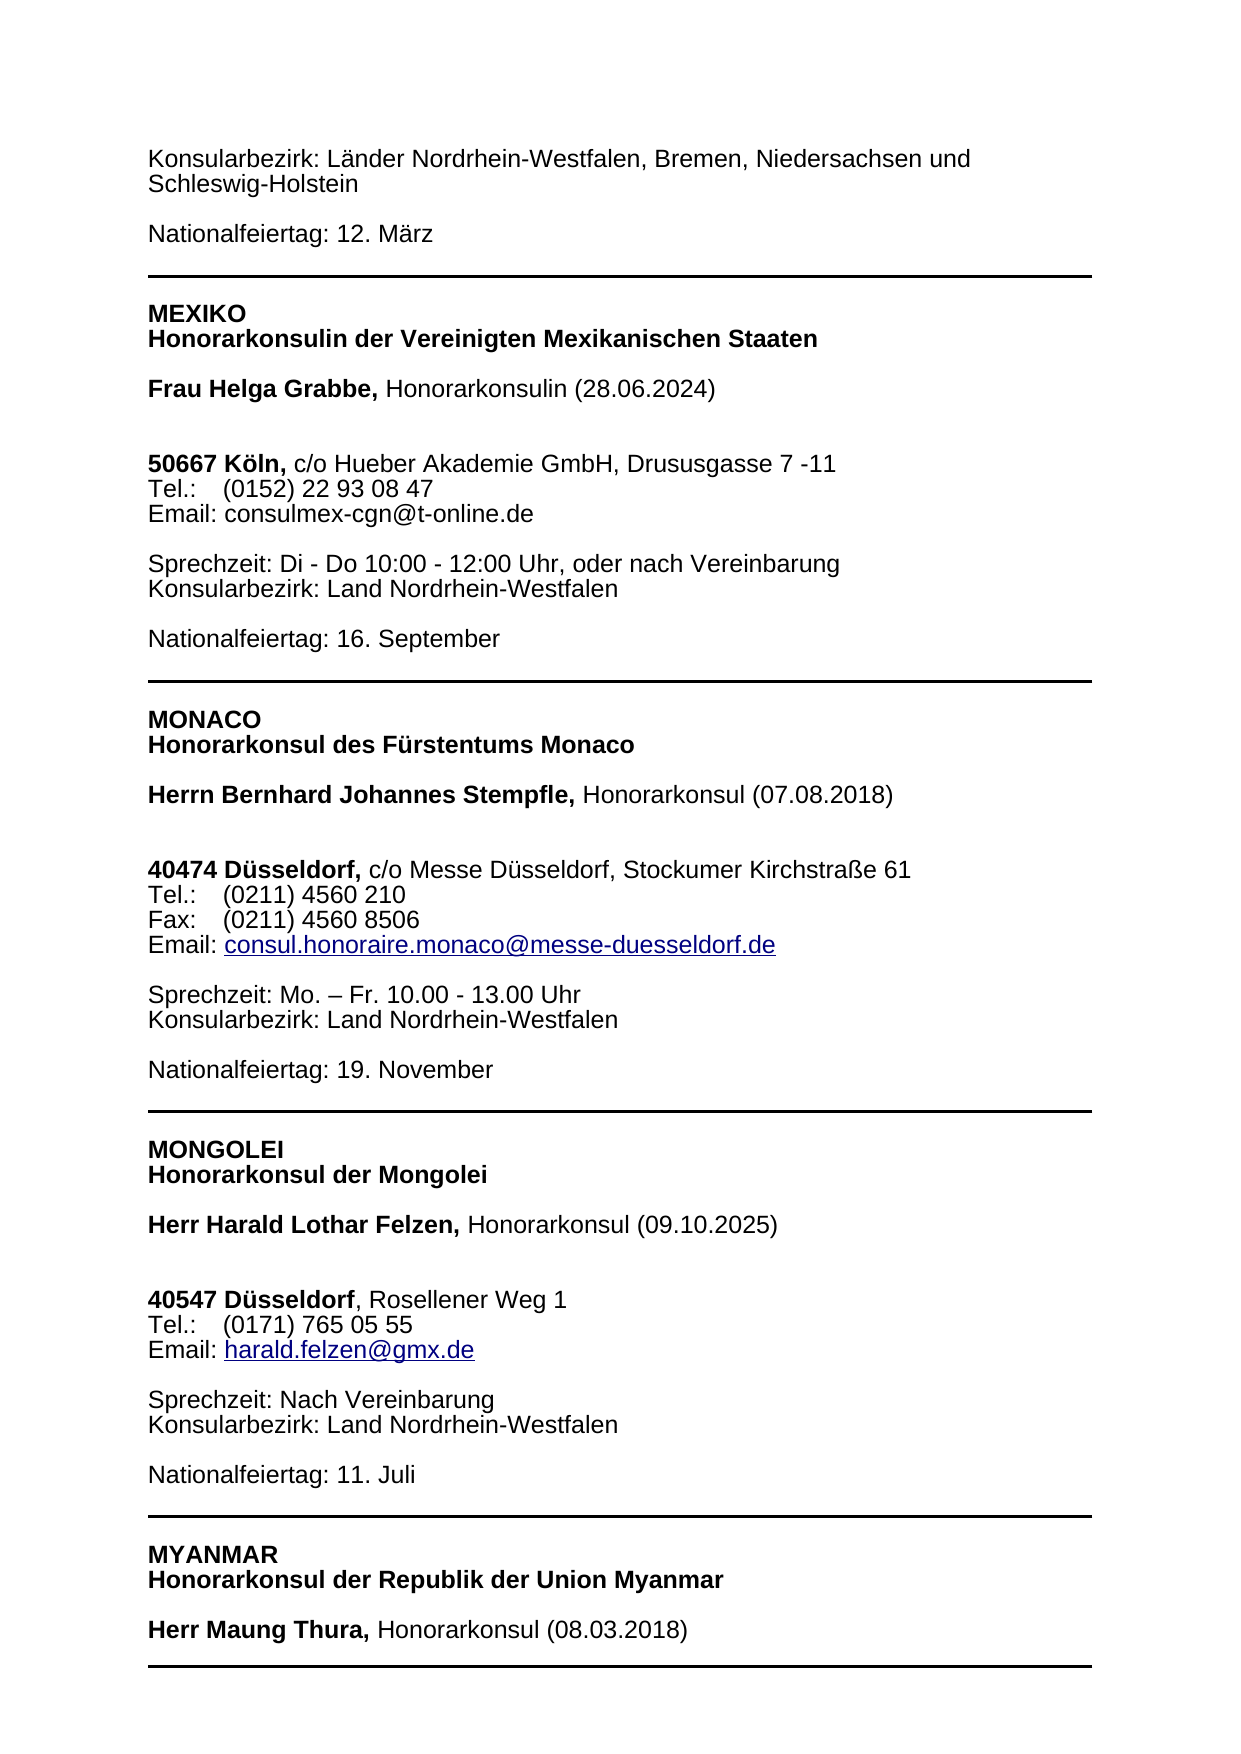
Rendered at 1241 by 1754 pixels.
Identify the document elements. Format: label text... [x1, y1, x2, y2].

text Konsularbezirk: Land Nordrhein-Westfalen [148, 1008, 1092, 1033]
text Nationalfeiertag: 16. September [148, 628, 1092, 653]
text Nationalfeiertag: 11. Juli [148, 1463, 1092, 1488]
text Honorarkonsul der Republik der Union Myanmar [148, 1568, 1092, 1593]
text Honorarkonsul der Mongolei [148, 1163, 1092, 1188]
text Konsularbezirk: Länder Nordrhein-Westfalen, Bremen, Niedersachsen und Schleswig-Holstein [148, 148, 1092, 198]
text Konsularbezirk: Land Nordrhein-Westfalen [148, 578, 1092, 603]
text Tel.: (0152) 22 93 08 47 [148, 478, 1092, 503]
text 50667 Köln, c/o Hueber Akademie GmbH, Drususgasse 7 -11 [148, 453, 1092, 478]
text Sprechzeit: Mo. – Fr. 10.00 - 13.00 Uhr [148, 983, 1092, 1008]
text MYANMAR [148, 1543, 1092, 1568]
text Nationalfeiertag: 19. November [148, 1058, 1092, 1083]
text Konsularbezirk: Land Nordrhein-Westfalen [148, 1413, 1092, 1438]
text Herr Harald Lothar Felzen, Honorarkonsul (09.10.2025) [148, 1213, 1092, 1238]
text Email: consulmex-cgn@t-online.de [148, 503, 1092, 528]
text Nationalfeiertag: 12. März [148, 223, 1092, 248]
text MONGOLEI [148, 1138, 1092, 1163]
text 40547 Düsseldorf, Rosellener Weg 1 [148, 1288, 1092, 1313]
text Sprechzeit: Di - Do 10:00 - 12:00 Uhr, oder nach Vereinbarung [148, 553, 1092, 578]
text Sprechzeit: Nach Vereinbarung [148, 1388, 1092, 1413]
text Herr Maung Thura, Honorarkonsul (08.03.2018) [148, 1618, 1092, 1643]
text Herrn Bernhard Johannes Stempfle, Honorarkonsul (07.08.2018) [148, 783, 1092, 808]
text 40474 Düsseldorf, c/o Messe Düsseldorf, Stockumer Kirchstraße 61 [148, 858, 1092, 883]
text Honorarkonsul des Fürstentums Monaco [148, 733, 1092, 758]
text Fax: (0211) 4560 8506 [148, 908, 1092, 933]
text Tel.: (0211) 4560 210 [148, 883, 1092, 908]
text Email: harald.felzen@gmx.de [148, 1338, 1092, 1363]
text Honorarkonsulin der Vereinigten Mexikanischen Staaten [148, 328, 1092, 353]
text MONACO [148, 708, 1092, 733]
text MEXIKO [148, 303, 1092, 328]
text Tel.: (0171) 765 05 55 [148, 1313, 1092, 1338]
text Frau Helga Grabbe, Honorarkonsulin (28.06.2024) [148, 378, 1092, 403]
text Email: consul.honoraire.monaco@messe-duesseldorf.de [148, 933, 1092, 958]
